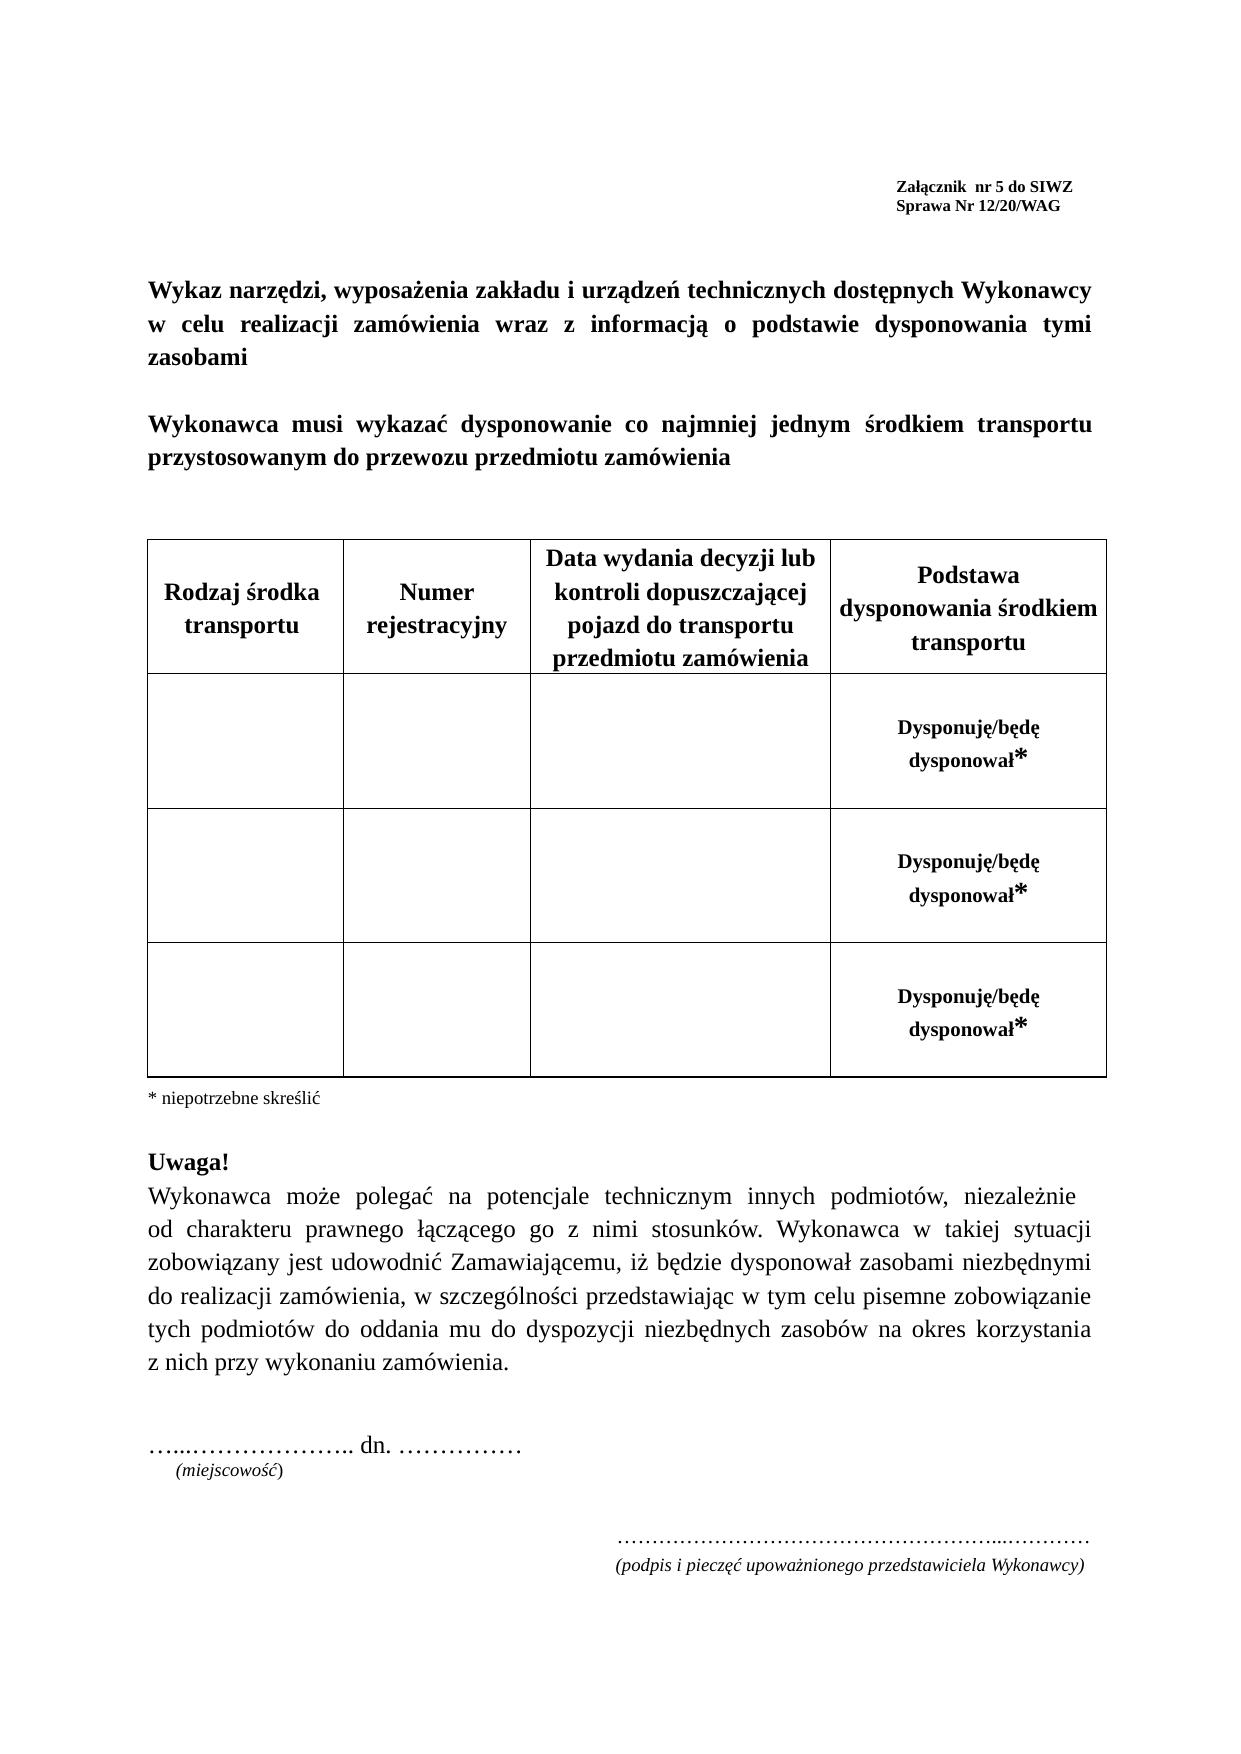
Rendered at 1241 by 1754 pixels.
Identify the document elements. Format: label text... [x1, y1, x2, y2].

table_cell Dysponuję/będę dysponował* [831, 943, 1106, 1076]
table_cell [344, 809, 530, 942]
text (miejscowość) [148, 1459, 1092, 1480]
text ………………………………………………...………… [148, 1523, 1092, 1548]
text Wykonawca może polegać na potencjale technicznym innych podmiotów, niezależnie od charakteru prawnego łączącego go z nimi stosunków. Wykonawca w takiej sytuacji zobowiązany jest udowodnić Zamawiającemu, iż będzie dysponował zasobami niezbędnymi do realizacji zamówienia, w szczególności przedstawiając w tym celu pisemne zobowiązanie tych podmiotów do oddania mu do dyspozycji niezbędnych zasobów na okres korzystania z nich przy wykonaniu zamówienia. [148, 1177, 1092, 1377]
table_header Rodzaj środka transportu [148, 540, 343, 673]
text …...……………….. dn. …………… [148, 1430, 1092, 1459]
text Załącznik nr 5 do SIWZ [896, 176, 1092, 196]
table_cell [148, 943, 343, 1076]
text (podpis i pieczęć upoważnionego przedstawiciela Wykonawcy) [148, 1548, 1092, 1576]
table_cell [148, 809, 343, 942]
table_cell [531, 674, 830, 808]
table_header Data wydania decyzji lub kontroli dopuszczającej pojazd do transportu przedmiotu zamówienia [531, 540, 830, 673]
table_cell [344, 674, 530, 808]
table_header Numer rejestracyjny [344, 540, 530, 673]
table_cell [531, 809, 830, 942]
text Wykonawca musi wykazać dysponowanie co najmniej jednym środkiem transportu przystosowanym do przewozu przedmiotu zamówienia [148, 406, 1092, 472]
table_cell [148, 674, 343, 808]
table_cell [344, 943, 530, 1076]
text Uwaga! [148, 1144, 1092, 1177]
text Wykaz narzędzi, wyposażenia zakładu i urządzeń technicznych dostępnych Wykonawcy w celu realizacji zamówienia wraz z informacją o podstawie dysponowania tymi zasobami [148, 272, 1092, 372]
table_header Podstawa dysponowania środkiem transportu [831, 540, 1106, 673]
table_cell Dysponuję/będę dysponował* [831, 809, 1106, 942]
text Sprawa Nr 12/20/WAG [896, 196, 1092, 215]
table_cell [531, 943, 830, 1076]
table_cell Dysponuję/będę dysponował* [831, 674, 1106, 808]
text * niepotrzebne skreślić [148, 1078, 1092, 1111]
